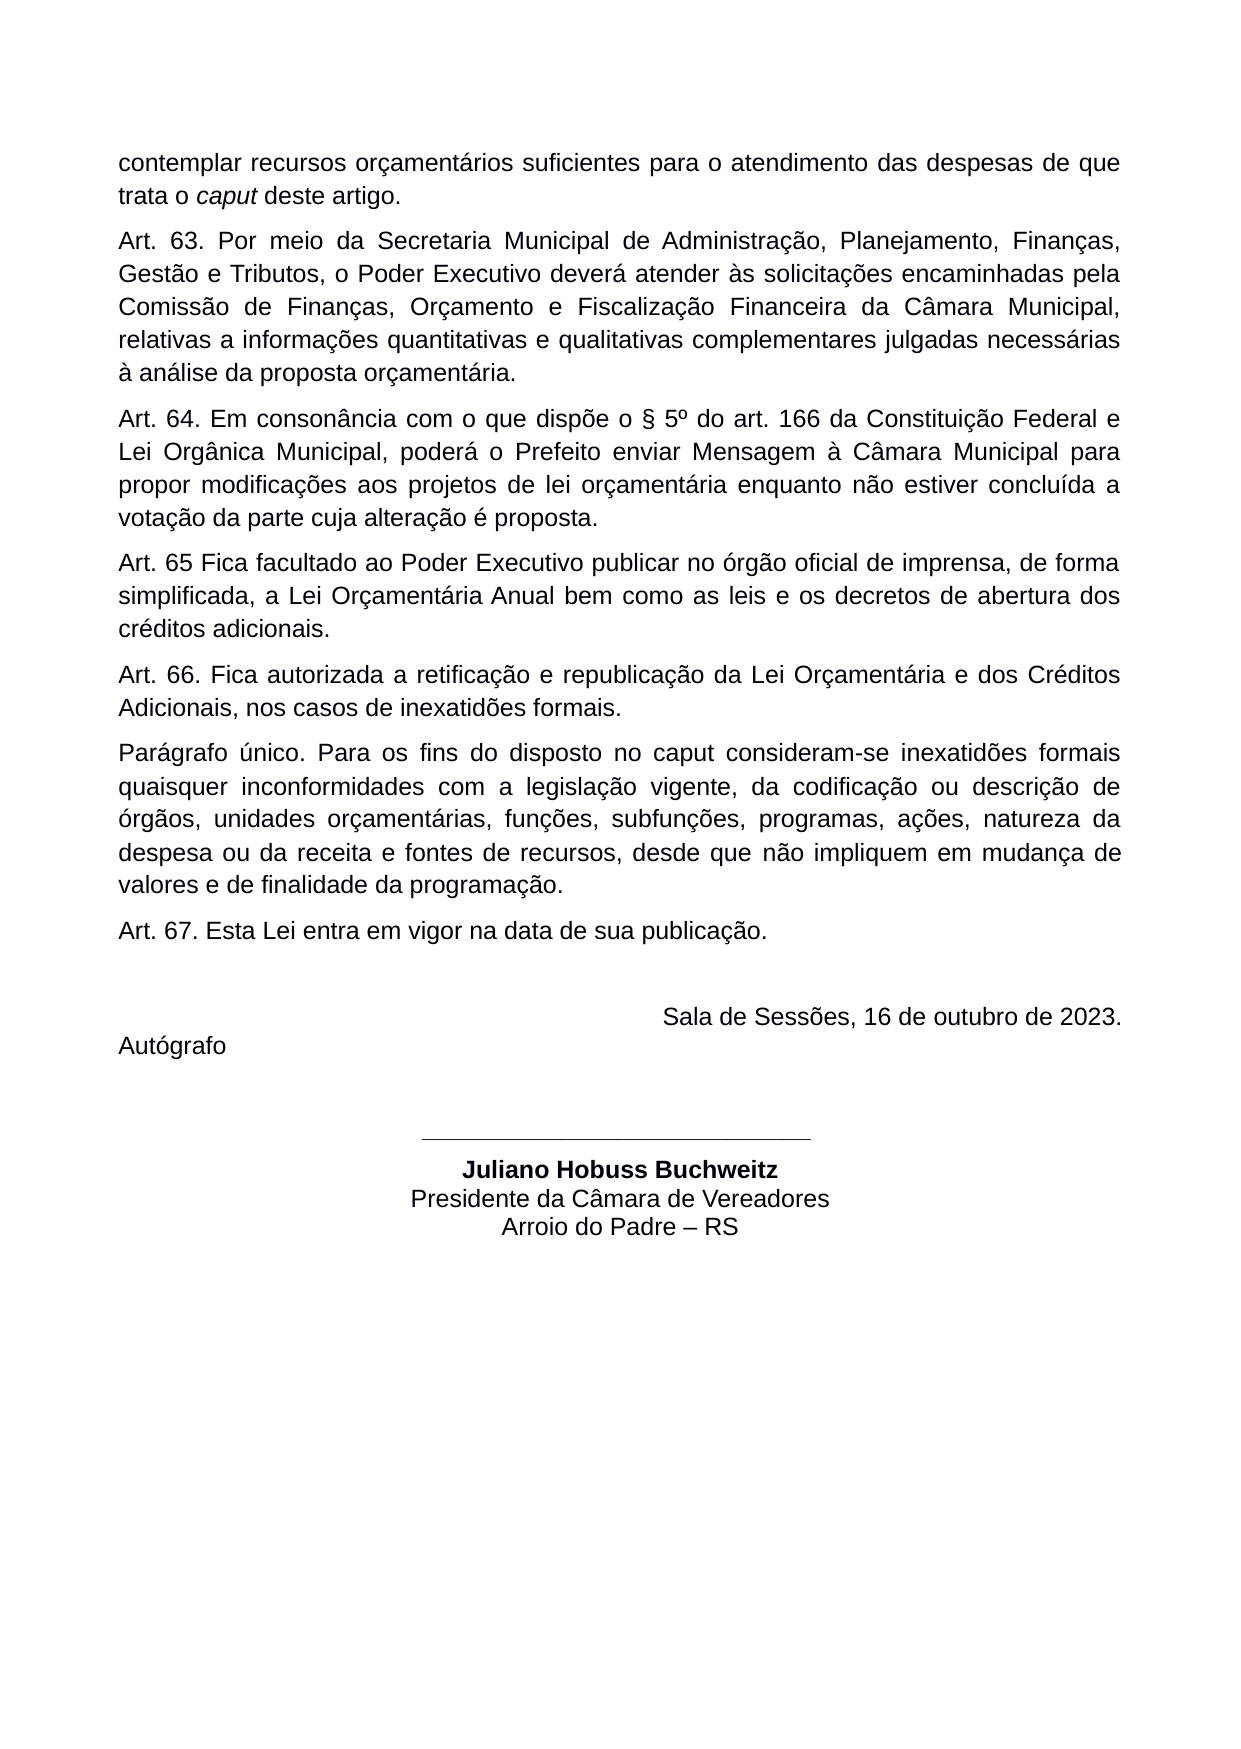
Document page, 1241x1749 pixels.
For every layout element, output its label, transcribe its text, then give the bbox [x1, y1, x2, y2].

text Parágrafo único. Para os fins do disposto no caput consideram-se inexatidões formais quaisquer inconformidades com a legislação vigente, da codificação ou descrição de órgãos, unidades orçamentárias, funções, subfunções, programas, ações, natureza da despesa ou da receita e fontes de recursos, desde que não impliquem em mudança de valores e de finalidade da programação. [118, 738, 1122, 899]
text Autógrafo [118, 1031, 1122, 1060]
text contemplar recursos orçamentários suficientes para o atendimento das despesas de que trata o caput deste artigo. [118, 148, 1122, 209]
text Arroio do Padre – RS [118, 1212, 1122, 1241]
text Art. 64. Em consonância com o que dispõe o § 5º do art. 166 da Constituição Federal e Lei Orgânica Municipal, poderá o Prefeito enviar Mensagem à Câmara Municipal para propor modificações aos projetos de lei orçamentária enquanto não estiver concluída a votação da parte cuja alteração é proposta. [118, 404, 1122, 532]
text Art. 67. Esta Lei entra em vigor na data de sua publicação. [118, 916, 1122, 945]
text Art. 63. Por meio da Secretaria Municipal de Administração, Planejamento, Finanças, Gestão e Tributos, o Poder Executivo deverá atender às solicitações encaminhadas pela Comissão de Finanças, Orçamento e Fiscalização Financeira da Câmara Municipal, relativas a informações quantitativas e qualitativas complementares julgadas necessárias à análise da proposta orçamentária. [118, 226, 1122, 387]
text Art. 65 Fica facultado ao Poder Executivo publicar no órgão oficial de imprensa, de forma simplificada, a Lei Orçamentária Anual bem como as leis e os decretos de abertura dos créditos adicionais. [118, 548, 1122, 643]
text Art. 66. Fica autorizada a retificação e republicação da Lei Orçamentária e dos Créditos Adicionais, nos casos de inexatidões formais. [118, 660, 1122, 722]
text ____________________________ [118, 1113, 1122, 1142]
text Sala de Sessões, 16 de outubro de 2023. [118, 1002, 1122, 1031]
text Juliano Hobuss Buchweitz [118, 1155, 1122, 1183]
text Presidente da Câmara de Vereadores [118, 1183, 1122, 1212]
